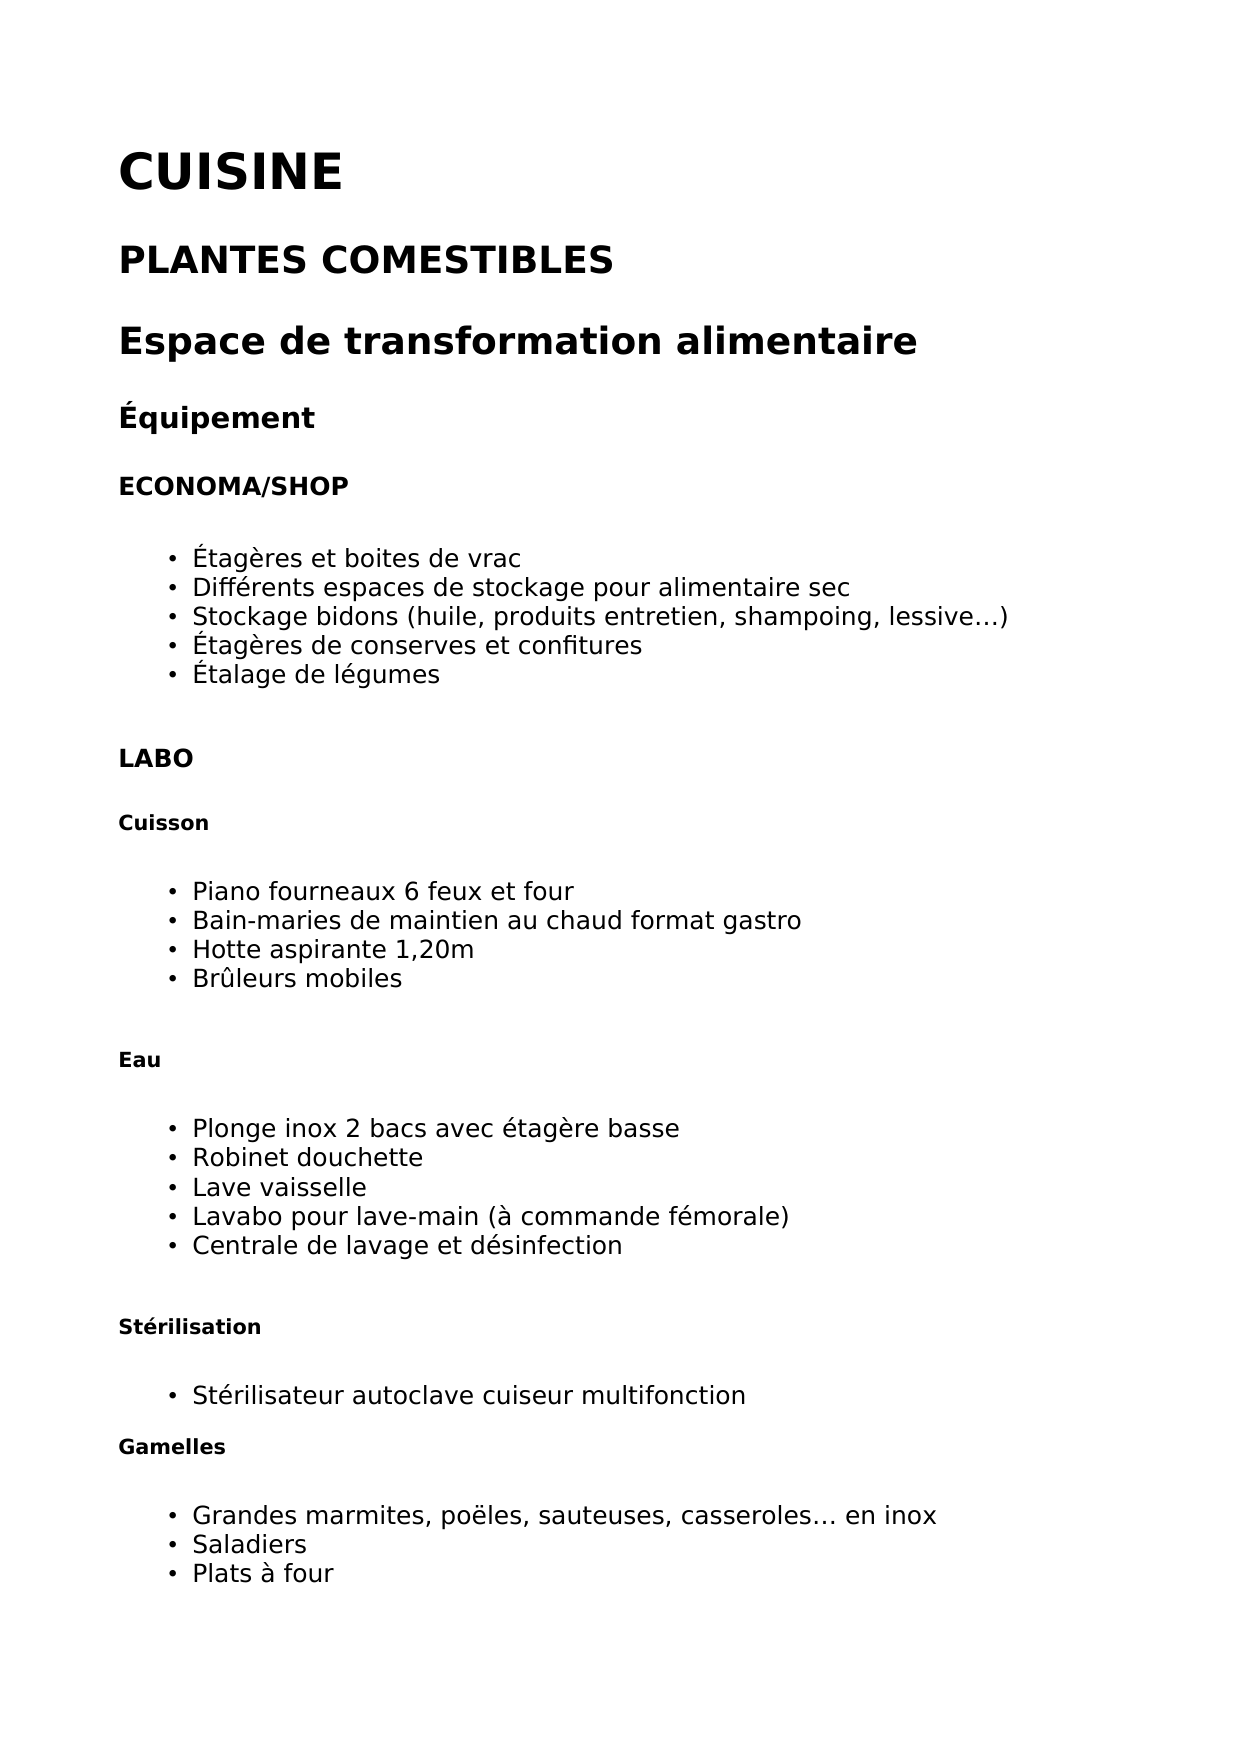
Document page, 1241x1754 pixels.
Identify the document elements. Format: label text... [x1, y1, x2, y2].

list Différents espaces de stockage pour alimentaire sec [177, 573, 1122, 602]
list Piano fourneaux 6 feux et four [177, 877, 1122, 906]
list Bain-maries de maintien au chaud format gastro [177, 906, 1122, 935]
subtitle PLANTES COMESTIBLES [118, 239, 1122, 282]
list Plonge inox 2 bacs avec étagère basse [177, 1114, 1122, 1143]
subtitle Espace de transformation alimentaire [118, 320, 1122, 364]
subtitle CUISINE [118, 143, 1122, 201]
list Étalage de légumes [177, 660, 1122, 689]
list Grandes marmites, poëles, sauteuses, casseroles… en inox [177, 1501, 1122, 1531]
list Lave vaisselle [177, 1173, 1122, 1202]
list Hotte aspirante 1,20m [177, 935, 1122, 964]
list Stockage bidons (huile, produits entretien, shampoing, lessive…) [177, 602, 1122, 631]
subtitle Eau [118, 1048, 1122, 1072]
list Étagères de conserves et confitures [177, 631, 1122, 660]
list Robinet douchette [177, 1143, 1122, 1173]
subtitle Cuisson [118, 811, 1122, 835]
subtitle Gamelles [118, 1435, 1122, 1459]
subtitle ECONOMA/SHOP [118, 473, 1122, 502]
subtitle Équipement [118, 401, 1122, 435]
list Centrale de lavage et désinfection [177, 1231, 1122, 1260]
subtitle Stérilisation [118, 1315, 1122, 1339]
list Brûleurs mobiles [177, 964, 1122, 994]
list Plats à four [177, 1560, 1122, 1589]
subtitle LABO [118, 744, 1122, 773]
list Étagères et boites de vrac [177, 544, 1122, 573]
list Lavabo pour lave-main (à commande fémorale) [177, 1202, 1122, 1231]
list Saladiers [177, 1531, 1122, 1560]
list Stérilisateur autoclave cuiseur multifonction [177, 1381, 1122, 1410]
